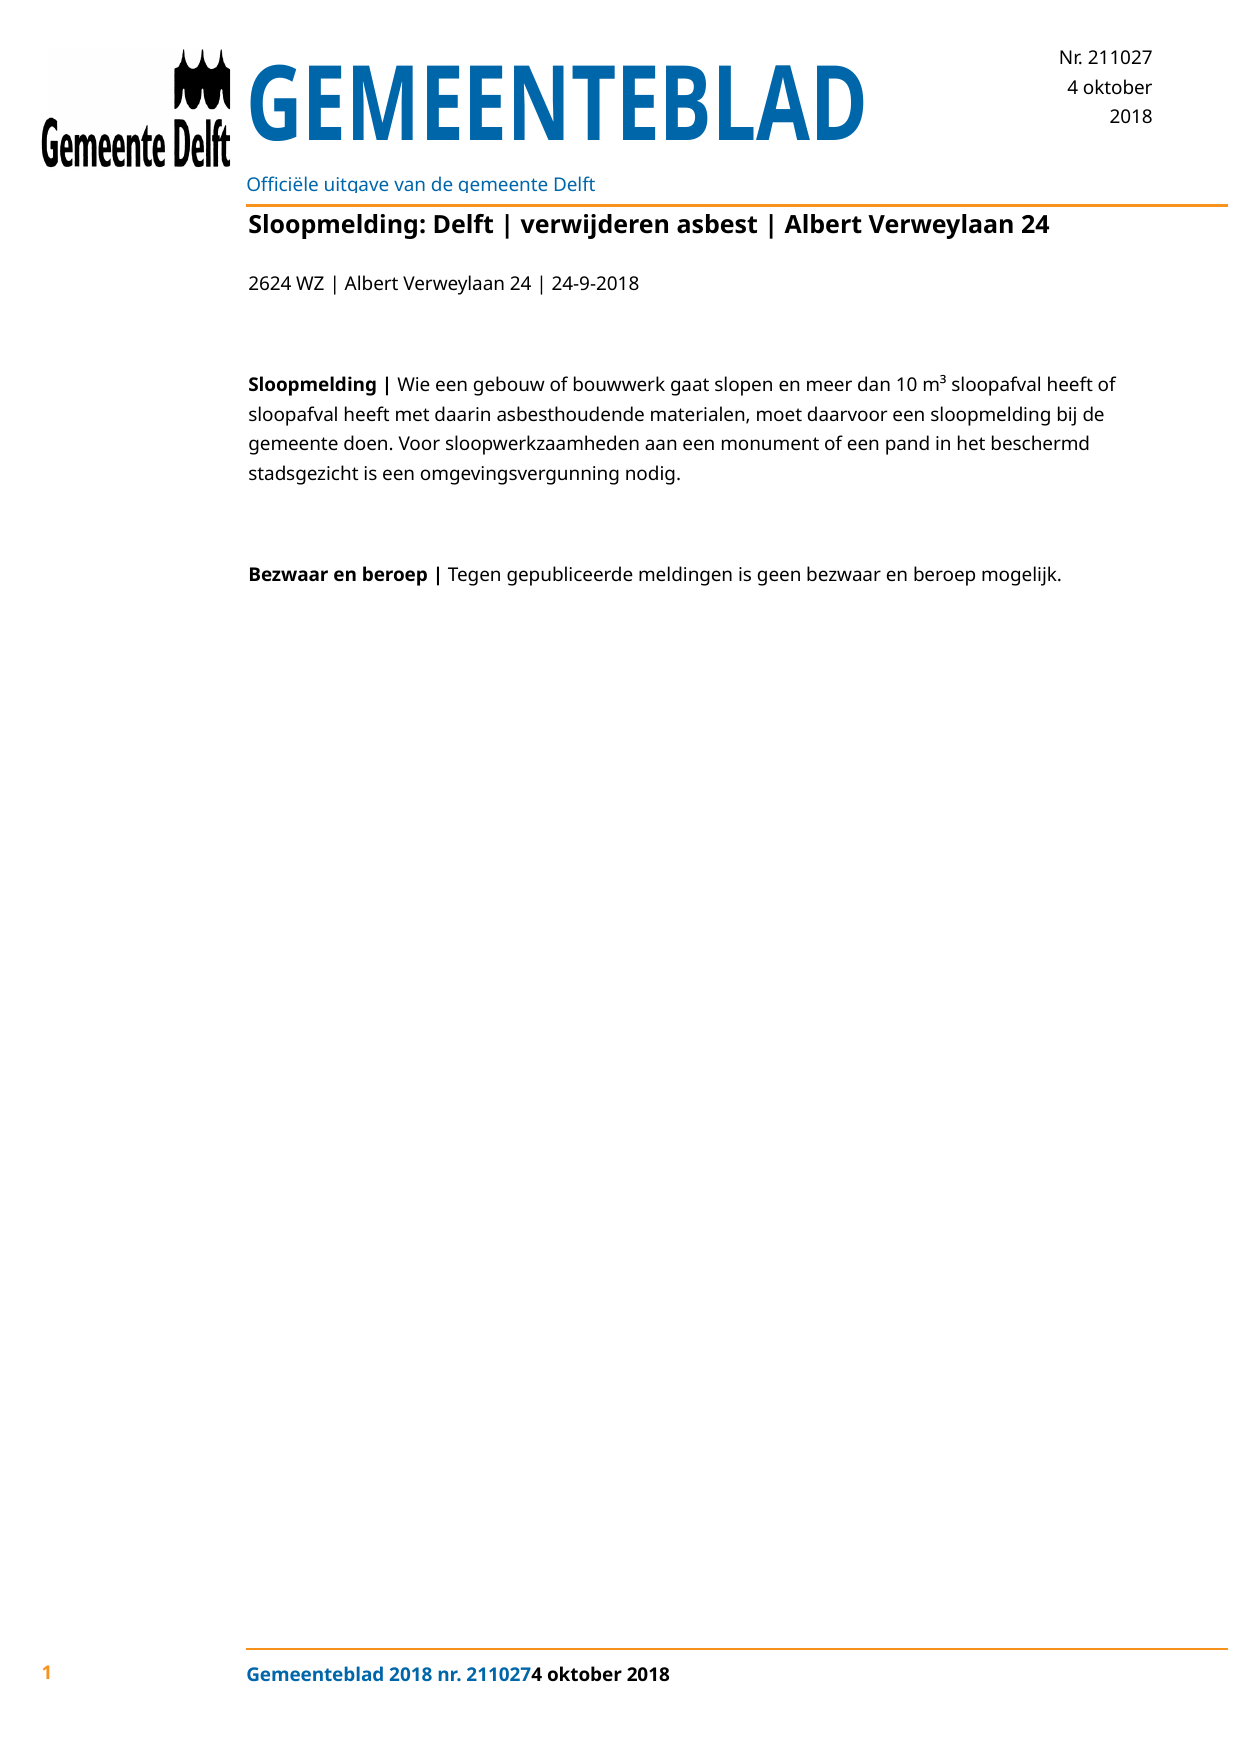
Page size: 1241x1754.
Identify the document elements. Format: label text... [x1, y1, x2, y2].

picture [41, 47, 231, 172]
text Sloopmelding: Delft | verwijderen asbest | Albert Verweylaan 24 [248, 207, 1152, 241]
text Sloopmelding | Wie een gebouw of bouwwerk gaat slopen en meer dan 10 m³ sloopafval heeft of sloopafval heeft met daarin asbesthoudende materialen, moet daarvoor een sloopmelding bij de gemeente doen. Voor sloopwerkzaamheden aan een monument of een pand in het beschermd stadsgezicht is een omgevingsvergunning nodig. [248, 371, 1152, 486]
text Bezwaar en beroep | Tegen gepubliceerde meldingen is geen bezwaar en beroep mogelijk. [248, 561, 1152, 586]
text 2624 WZ | Albert Verweylaan 24 | 24-9-2018 [248, 270, 1152, 296]
